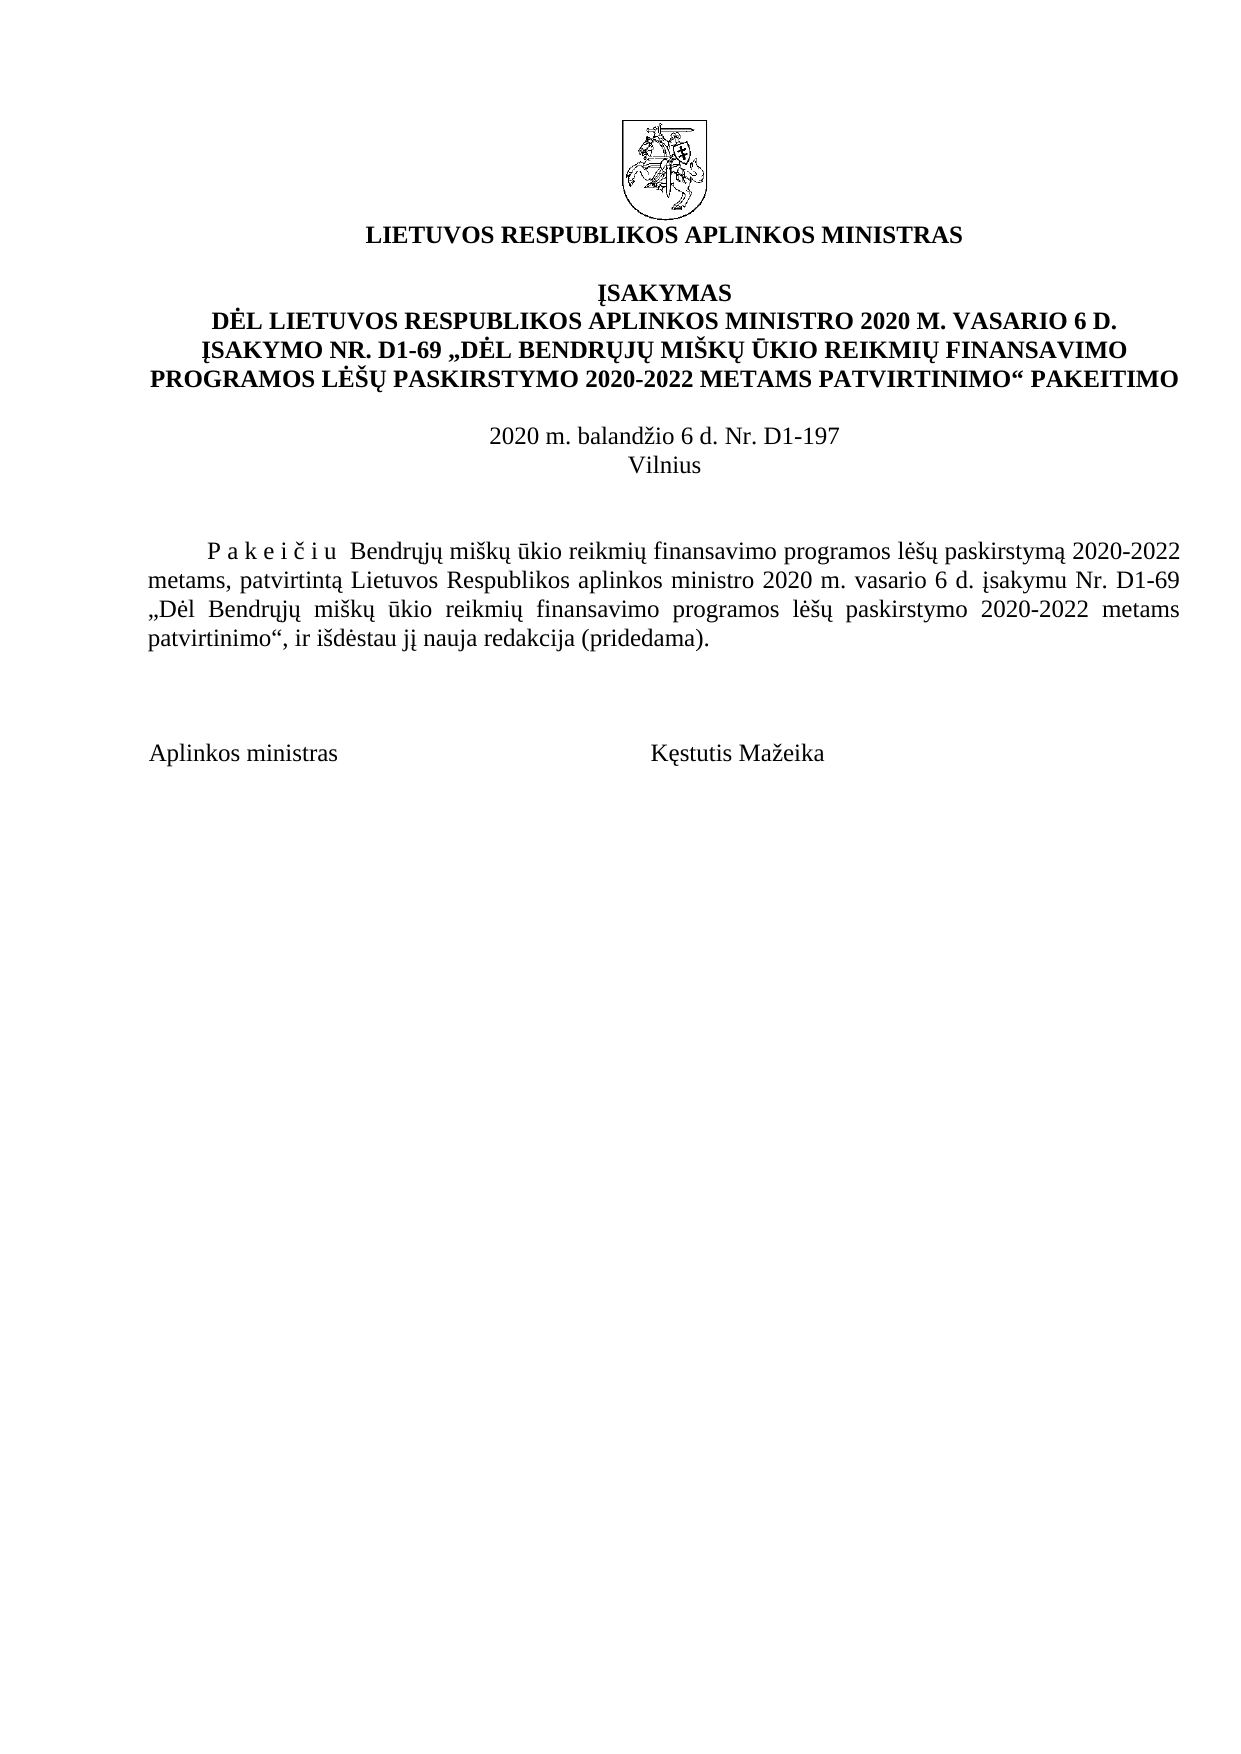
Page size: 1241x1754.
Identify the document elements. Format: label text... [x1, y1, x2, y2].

text DĖL Lietuvos Respublikos aplinkos ministro 2020 m. VASARio 6 d. įsakymo Nr. D1-69 „Dėl Bendrųjų miškų ūkio reikmių finansavimo programos lėšų paskirstymo 2020-2022 metams patvirtinimo“ PAKEITIMO [148, 306, 1181, 393]
text Vilnius [148, 450, 1181, 508]
text ĮSAKYMAS [148, 278, 1181, 306]
text 2020 m. balandžio 6 d. Nr. D1-197 [148, 421, 1181, 450]
text LIETUVOS RESPUBLIKOS APLINKOS MINISTRAS [148, 220, 1181, 278]
text Pakeičiu Bendrųjų miškų ūkio reikmių finansavimo programos lėšų paskirstymą 2020-2022 metams, patvirtintą Lietuvos Respublikos aplinkos ministro 2020 m. vasario 6 d. įsakymu Nr. D1-69 „Dėl Bendrųjų miškų ūkio reikmių finansavimo programos lėšų paskirstymo 2020-2022 metams patvirtinimo“, ir išdėstau jį nauja redakcija (pridedama). [148, 536, 1181, 651]
text Aplinkos ministras Kęstutis Mažeika [148, 738, 1178, 766]
